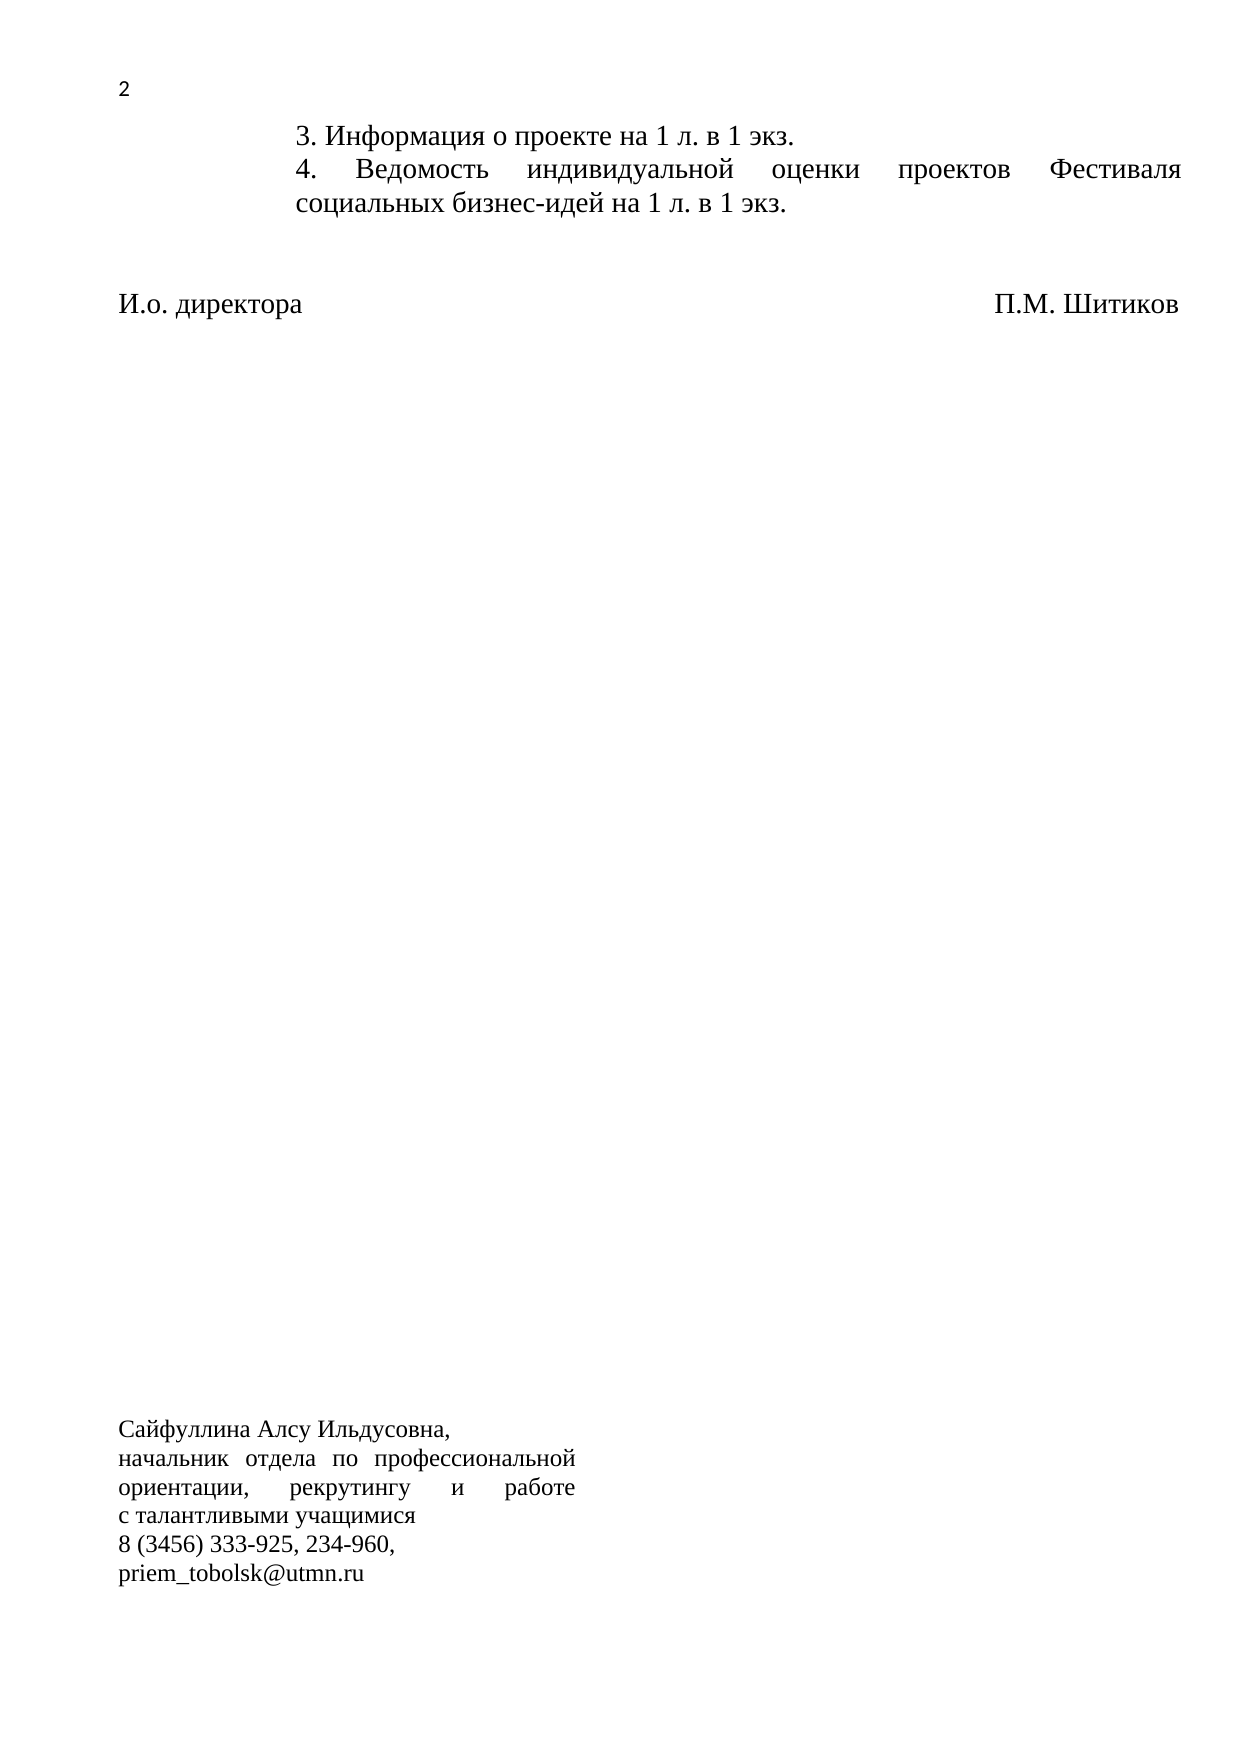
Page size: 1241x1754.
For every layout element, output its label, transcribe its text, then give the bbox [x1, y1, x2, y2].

text 8 (3456) 333-925, 234-960, priem_tobolsk@utmn.ru [118, 1529, 576, 1587]
text И.о. директора П.М. Шитиков [118, 286, 1181, 319]
text начальник отдела по профессиональной ориентации, рекрутингу и работе с талантливыми учащимися [118, 1443, 576, 1529]
text 4. Ведомость индивидуальной оценки проектов Фестиваля социальных бизнес-идей на 1 л. в 1 экз. [295, 152, 1181, 219]
text 3. Информация о проекте на 1 л. в 1 экз. [295, 118, 1181, 152]
text Сайфуллина Алсу Ильдусовна, [118, 1414, 576, 1443]
